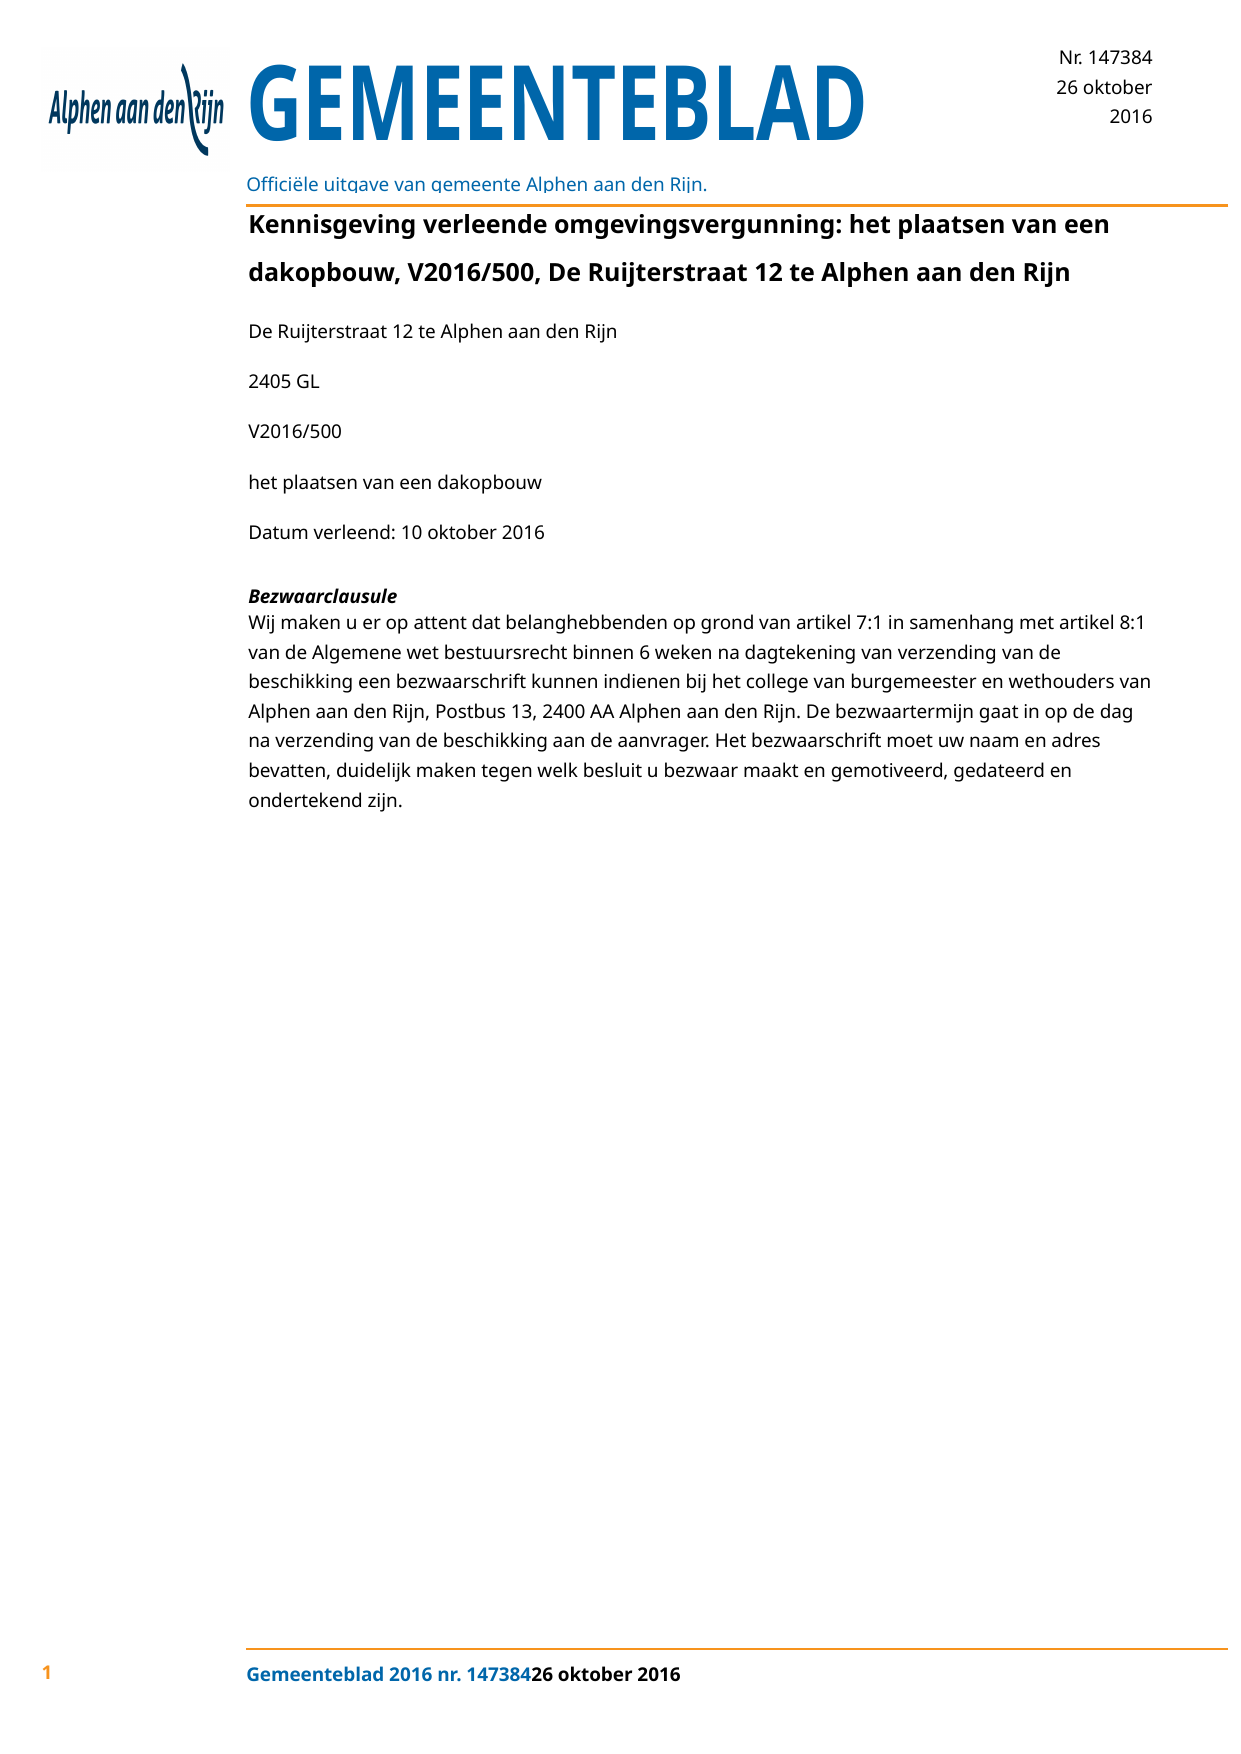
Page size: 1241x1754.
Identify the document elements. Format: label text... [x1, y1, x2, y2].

text Kennisgeving verleende omgevingsvergunning: het plaatsen van een dakopbouw, V2016/500, De Ruijterstraat 12 te Alphen aan den Rijn [248, 207, 1152, 288]
text De Ruijterstraat 12 te Alphen aan den Rijn [248, 318, 1152, 344]
text Datum verleend: 10 oktober 2016 [248, 519, 1152, 545]
text 2405 GL [248, 368, 1152, 394]
picture [41, 47, 231, 172]
text Bezwaarclausule [248, 583, 1152, 609]
text Wij maken u er op attent dat belanghebbenden op grond van artikel 7:1 in samenhang met artikel 8:1 van de Algemene wet bestuursrecht binnen 6 weken na dagtekening van verzending van de beschikking een bezwaarschrift kunnen indienen bij het college van burgemeester en wethouders van Alphen aan den Rijn, Postbus 13, 2400 AA Alphen aan den Rijn. De bezwaartermijn gaat in op de dag na verzending van de beschikking aan de aanvrager. Het bezwaarschrift moet uw naam en adres bevatten, duidelijk maken tegen welk besluit u bezwaar maakt en gemotiveerd, gedateerd en ondertekend zijn. [248, 609, 1152, 812]
text het plaatsen van een dakopbouw [248, 469, 1152, 495]
text V2016/500 [248, 419, 1152, 444]
